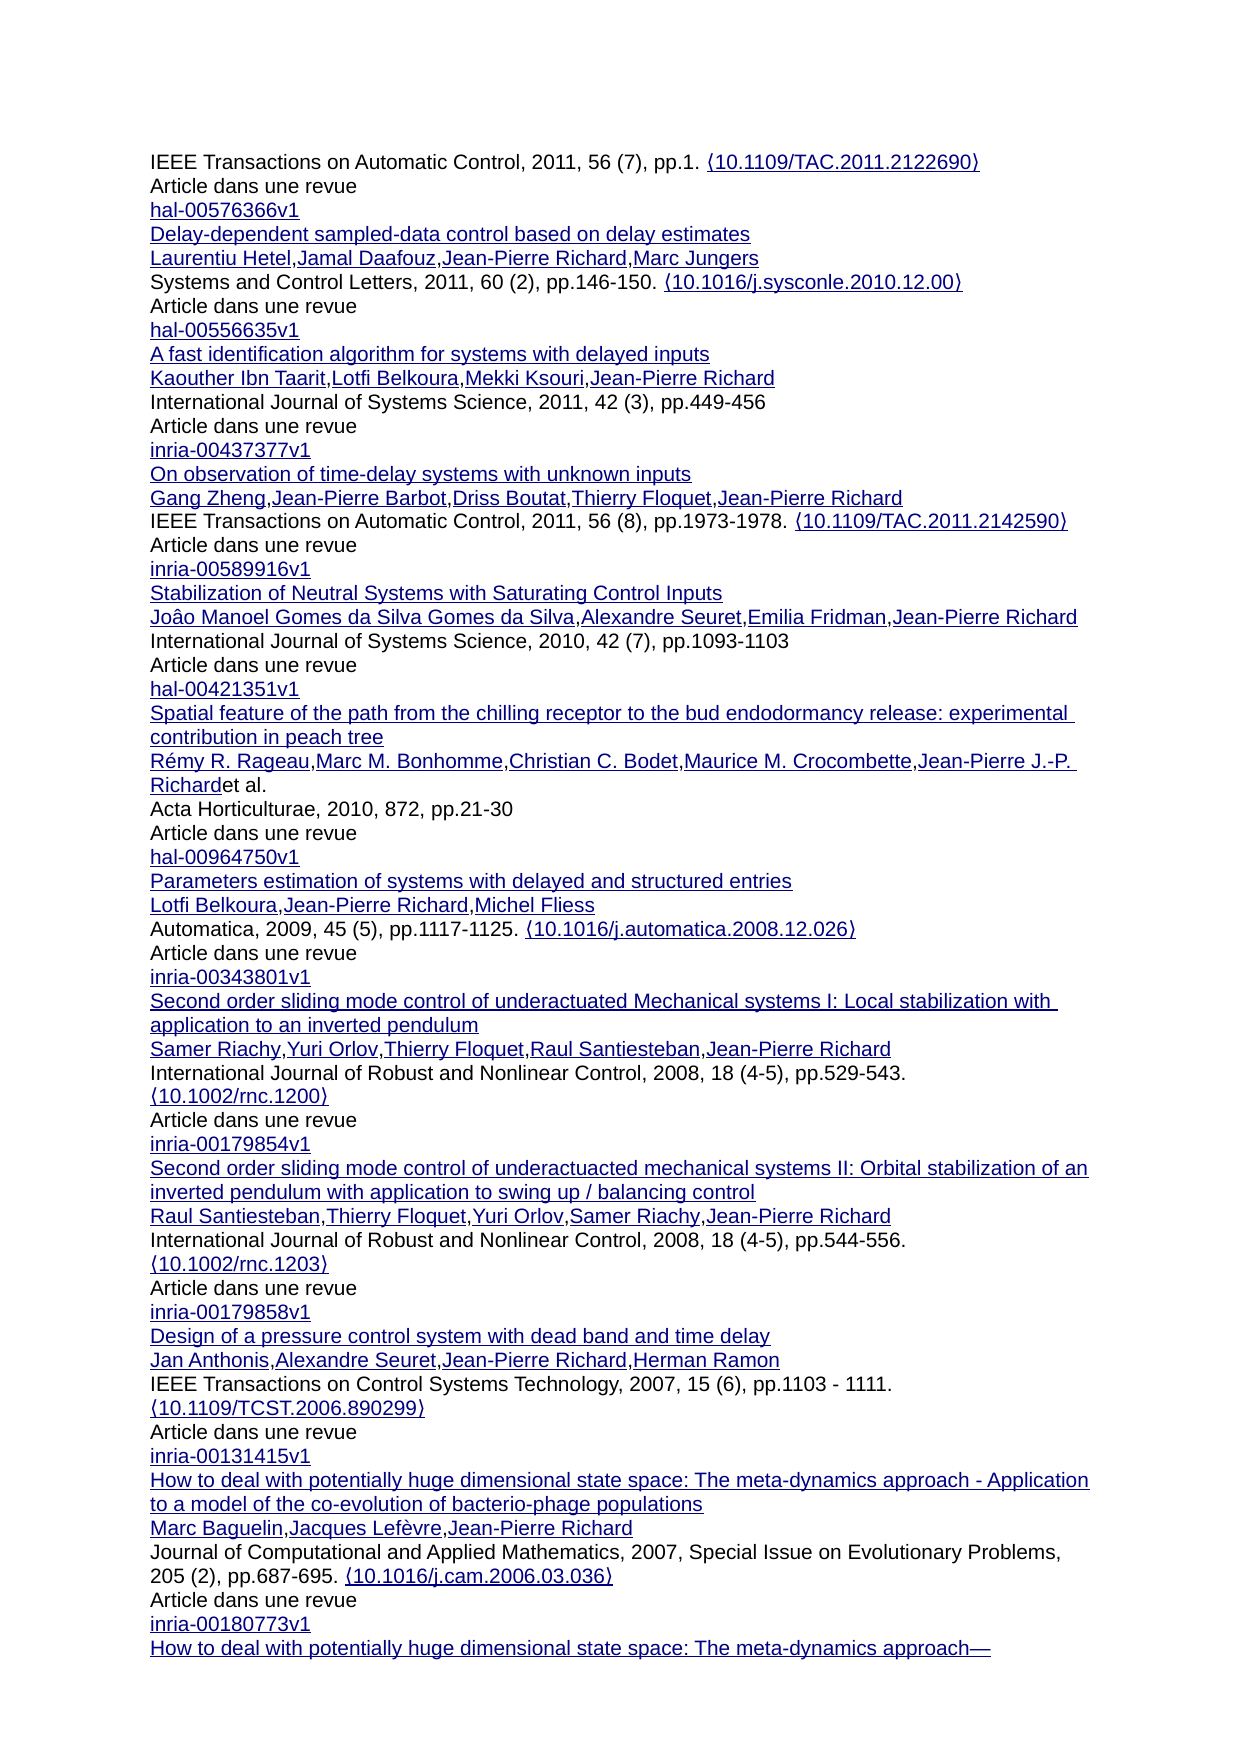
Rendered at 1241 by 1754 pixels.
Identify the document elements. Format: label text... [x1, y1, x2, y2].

table_cell Stabilization of Neutral Systems with Saturating Control Inputs Joâo Manoel Gomes da Silva Gomes da Silva,Alexandre Seuret,Emilia Fridman,Jean-Pierre Richard International Journal of Systems Science, 2010, 42 (7), pp.1093-1103 Article dans une revue hal-00421351v1 [150, 581, 1090, 701]
table_cell Second order sliding mode control of underactuacted mechanical systems II: Orbital stabilization of an inverted pendulum with application to swing up / balancing control Raul Santiesteban,Thierry Floquet,Yuri Orlov,Samer Riachy,Jean-Pierre Richard International Journal of Robust and Nonlinear Control, 2008, 18 (4-5), pp.544-556. ⟨10.1002/rnc.1203⟩ Article dans une revue inria-00179858v1 [150, 1156, 1090, 1324]
table_cell Delay-dependent sampled-data control based on delay estimates Laurentiu Hetel,Jamal Daafouz,Jean-Pierre Richard,Marc Jungers Systems and Control Letters, 2011, 60 (2), pp.146-150. ⟨10.1016/j.sysconle.2010.12.00⟩ Article dans une revue hal-00556635v1 [150, 222, 1090, 342]
table_cell to a model of the co-evolution of bacterio-phage populations Marc Baguelin,Jacques Lefèvre,Jean-Pierre Richard Journal of Computational and Applied Mathematics, 2007, Special Issue on Evolutionary Problems, 205 (2), pp.687-695. ⟨10.1016/j.cam.2006.03.036⟩ Article dans une revue inria-00180773v1 [150, 1490, 1090, 1635]
table_cell Spatial feature of the path from the chilling receptor to the bud endodormancy release: experimental contribution in peach tree Rémy R. Rageau,Marc M. Bonhomme,Christian C. Bodet,Maurice M. Crocombette,Jean-Pierre J.-P. Richardet al. Acta Horticulturae, 2010, 872, pp.21-30 Article dans une revue hal-00964750v1 [150, 701, 1090, 869]
table_cell A fast identification algorithm for systems with delayed inputs Kaouther Ibn Taarit,Lotfi Belkoura,Mekki Ksouri,Jean-Pierre Richard International Journal of Systems Science, 2011, 42 (3), pp.449-456 Article dans une revue inria-00437377v1 [150, 342, 1090, 461]
table_cell How to deal with potentially huge dimensional state space: The meta-dynamics approach— [150, 1635, 1090, 1659]
table_cell Second order sliding mode control of underactuated Mechanical systems I: Local stabilization with application to an inverted pendulum Samer Riachy,Yuri Orlov,Thierry Floquet,Raul Santiesteban,Jean-Pierre Richard International Journal of Robust and Nonlinear Control, 2008, 18 (4-5), pp.529-543. ⟨10.1002/rnc.1200⟩ Article dans une revue inria-00179854v1 [150, 989, 1090, 1156]
table_cell IEEE Transactions on Automatic Control, 2011, 56 (7), pp.1. ⟨10.1109/TAC.2011.2122690⟩ Article dans une revue hal-00576366v1 [150, 150, 1090, 222]
table_cell Parameters estimation of systems with delayed and structured entries Lotfi Belkoura,Jean-Pierre Richard,Michel Fliess Automatica, 2009, 45 (5), pp.1117-1125. ⟨10.1016/j.automatica.2008.12.026⟩ Article dans une revue inria-00343801v1 [150, 869, 1090, 988]
table_cell Design of a pressure control system with dead band and time delay Jan Anthonis,Alexandre Seuret,Jean-Pierre Richard,Herman Ramon IEEE Transactions on Control Systems Technology, 2007, 15 (6), pp.1103 - 1111. ⟨10.1109/TCST.2006.890299⟩ Article dans une revue inria-00131415v1 [150, 1324, 1090, 1468]
table_cell On observation of time-delay systems with unknown inputs Gang Zheng,Jean-Pierre Barbot,Driss Boutat,Thierry Floquet,Jean-Pierre Richard IEEE Transactions on Automatic Control, 2011, 56 (8), pp.1973-1978. ⟨10.1109/TAC.2011.2142590⟩ Article dans une revue inria-00589916v1 [150, 461, 1090, 581]
table_cell How to deal with potentially huge dimensional state space: The meta-dynamics approach - Application [150, 1468, 1090, 1489]
